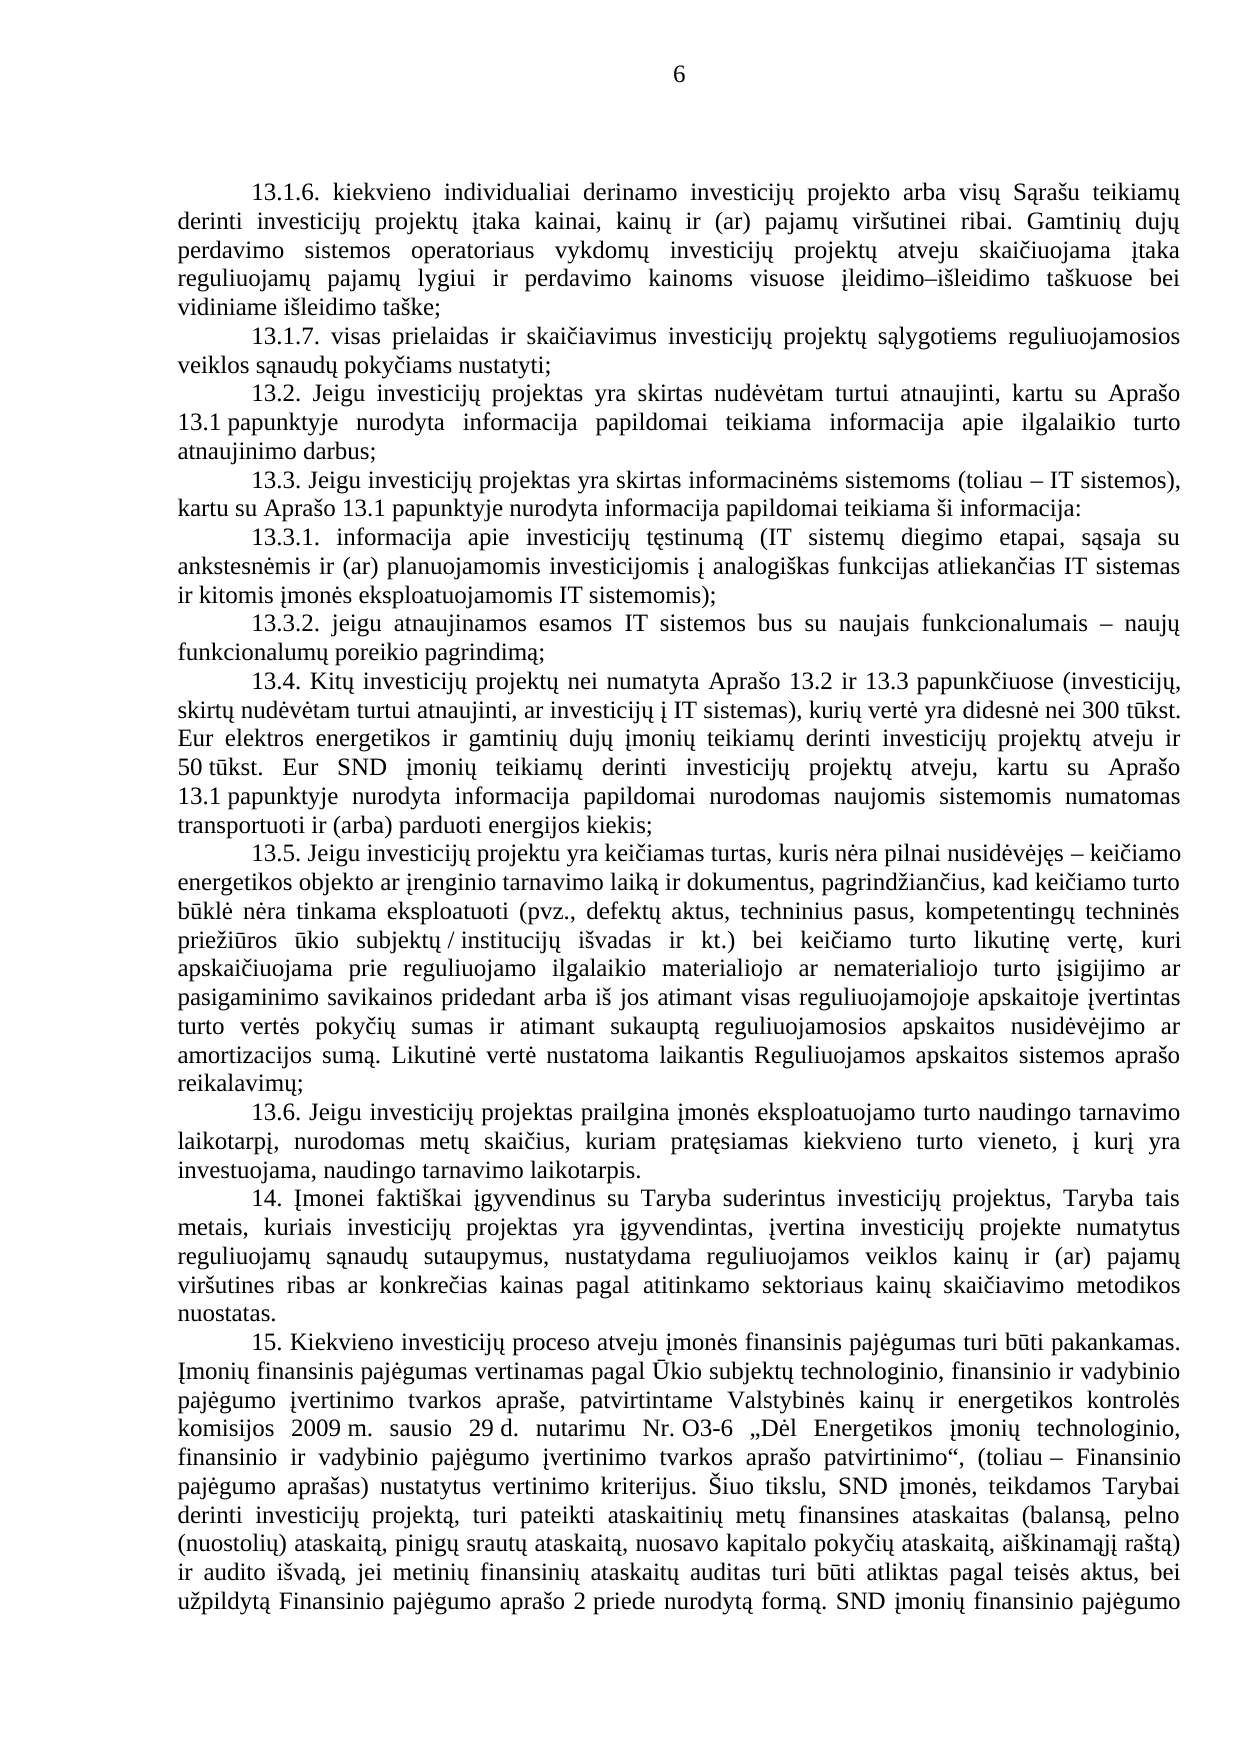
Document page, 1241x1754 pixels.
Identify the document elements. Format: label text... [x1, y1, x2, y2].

text 13.3.1. informacija apie investicijų tęstinumą (IT sistemų diegimo etapai, sąsaja su ankstesnėmis ir (ar) planuojamomis investicijomis į analogiškas funkcijas atliekančias IT sistemas ir kitomis įmonės eksploatuojamomis IT sistemomis); [177, 522, 1181, 608]
text 13.4. Kitų investicijų projektų nei numatyta Aprašo 13.2 ir 13.3 papunkčiuose (investicijų, skirtų nudėvėtam turtui atnaujinti, ar investicijų į IT sistemas), kurių vertė yra didesnė nei 300 tūkst. Eur elektros energetikos ir gamtinių dujų įmonių teikiamų derinti investicijų projektų atveju ir 50 tūkst. Eur SND įmonių teikiamų derinti investicijų projektų atveju, kartu su Aprašo 13.1 papunktyje nurodyta informacija papildomai nurodomas naujomis sistemomis numatomas transportuoti ir (arba) parduoti energijos kiekis; [177, 666, 1181, 838]
text 13.6. Jeigu investicijų projektas prailgina įmonės eksploatuojamo turto naudingo tarnavimo laikotarpį, nurodomas metų skaičius, kuriam pratęsiamas kiekvieno turto vieneto, į kurį yra investuojama, naudingo tarnavimo laikotarpis. [177, 1097, 1181, 1183]
text 13.5. Jeigu investicijų projektu yra keičiamas turtas, kuris nėra pilnai nusidėvėjęs – keičiamo energetikos objekto ar įrenginio tarnavimo laiką ir dokumentus, pagrindžiančius, kad keičiamo turto būklė nėra tinkama eksploatuoti (pvz., defektų aktus, techninius pasus, kompetentingų techninės priežiūros ūkio subjektų / institucijų išvadas ir kt.) bei keičiamo turto likutinę vertę, kuri apskaičiuojama prie reguliuojamo ilgalaikio materialiojo ar nematerialiojo turto įsigijimo ar pasigaminimo savikainos pridedant arba iš jos atimant visas reguliuojamojoje apskaitoje įvertintas turto vertės pokyčių sumas ir atimant sukauptą reguliuojamosios apskaitos nusidėvėjimo ar amortizacijos sumą. Likutinė vertė nustatoma laikantis Reguliuojamos apskaitos sistemos aprašo reikalavimų; [177, 838, 1181, 1097]
text 13.1.6. kiekvieno individualiai derinamo investicijų projekto arba visų Sąrašu teikiamų derinti investicijų projektų įtaka kainai, kainų ir (ar) pajamų viršutinei ribai. Gamtinių dujų perdavimo sistemos operatoriaus vykdomų investicijų projektų atveju skaičiuojama įtaka reguliuojamų pajamų lygiui ir perdavimo kainoms visuose įleidimo–išleidimo taškuose bei vidiniame išleidimo taške; [177, 177, 1181, 321]
text 15. Kiekvieno investicijų proceso atveju įmonės finansinis pajėgumas turi būti pakankamas. Įmonių finansinis pajėgumas vertinamas pagal Ūkio subjektų technologinio, finansinio ir vadybinio pajėgumo įvertinimo tvarkos apraše, patvirtintame Valstybinės kainų ir energetikos kontrolės komisijos 2009 m. sausio 29 d. nutarimu Nr. O3-6 „Dėl Energetikos įmonių technologinio, finansinio ir vadybinio pajėgumo įvertinimo tvarkos aprašo patvirtinimo“, (toliau – Finansinio pajėgumo aprašas) nustatytus vertinimo kriterijus. Šiuo tikslu, SND įmonės, teikdamos Tarybai derinti investicijų projektą, turi pateikti ataskaitinių metų finansines ataskaitas (balansą, pelno (nuostolių) ataskaitą, pinigų srautų ataskaitą, nuosavo kapitalo pokyčių ataskaitą, aiškinamąjį raštą) ir audito išvadą, jei metinių finansinių ataskaitų auditas turi būti atliktas pagal teisės aktus, bei užpildytą Finansinio pajėgumo aprašo 2 priede nurodytą formą. SND įmonių finansinio pajėgumo [177, 1327, 1181, 1615]
text 14. Įmonei faktiškai įgyvendinus su Taryba suderintus investicijų projektus, Taryba tais metais, kuriais investicijų projektas yra įgyvendintas, įvertina investicijų projekte numatytus reguliuojamų sąnaudų sutaupymus, nustatydama reguliuojamos veiklos kainų ir (ar) pajamų viršutines ribas ar konkrečias kainas pagal atitinkamo sektoriaus kainų skaičiavimo metodikos nuostatas. [177, 1183, 1181, 1327]
text 13.2. Jeigu investicijų projektas yra skirtas nudėvėtam turtui atnaujinti, kartu su Aprašo 13.1 papunktyje nurodyta informacija papildomai teikiama informacija apie ilgalaikio turto atnaujinimo darbus; [177, 378, 1181, 465]
text 13.3. Jeigu investicijų projektas yra skirtas informacinėms sistemoms (toliau – IT sistemos), kartu su Aprašo 13.1 papunktyje nurodyta informacija papildomai teikiama ši informacija: [177, 465, 1181, 522]
text 13.1.7. visas prielaidas ir skaičiavimus investicijų projektų sąlygotiems reguliuojamosios veiklos sąnaudų pokyčiams nustatyti; [177, 321, 1181, 378]
text 13.3.2. jeigu atnaujinamos esamos IT sistemos bus su naujais funkcionalumais – naujų funkcionalumų poreikio pagrindimą; [177, 608, 1181, 666]
